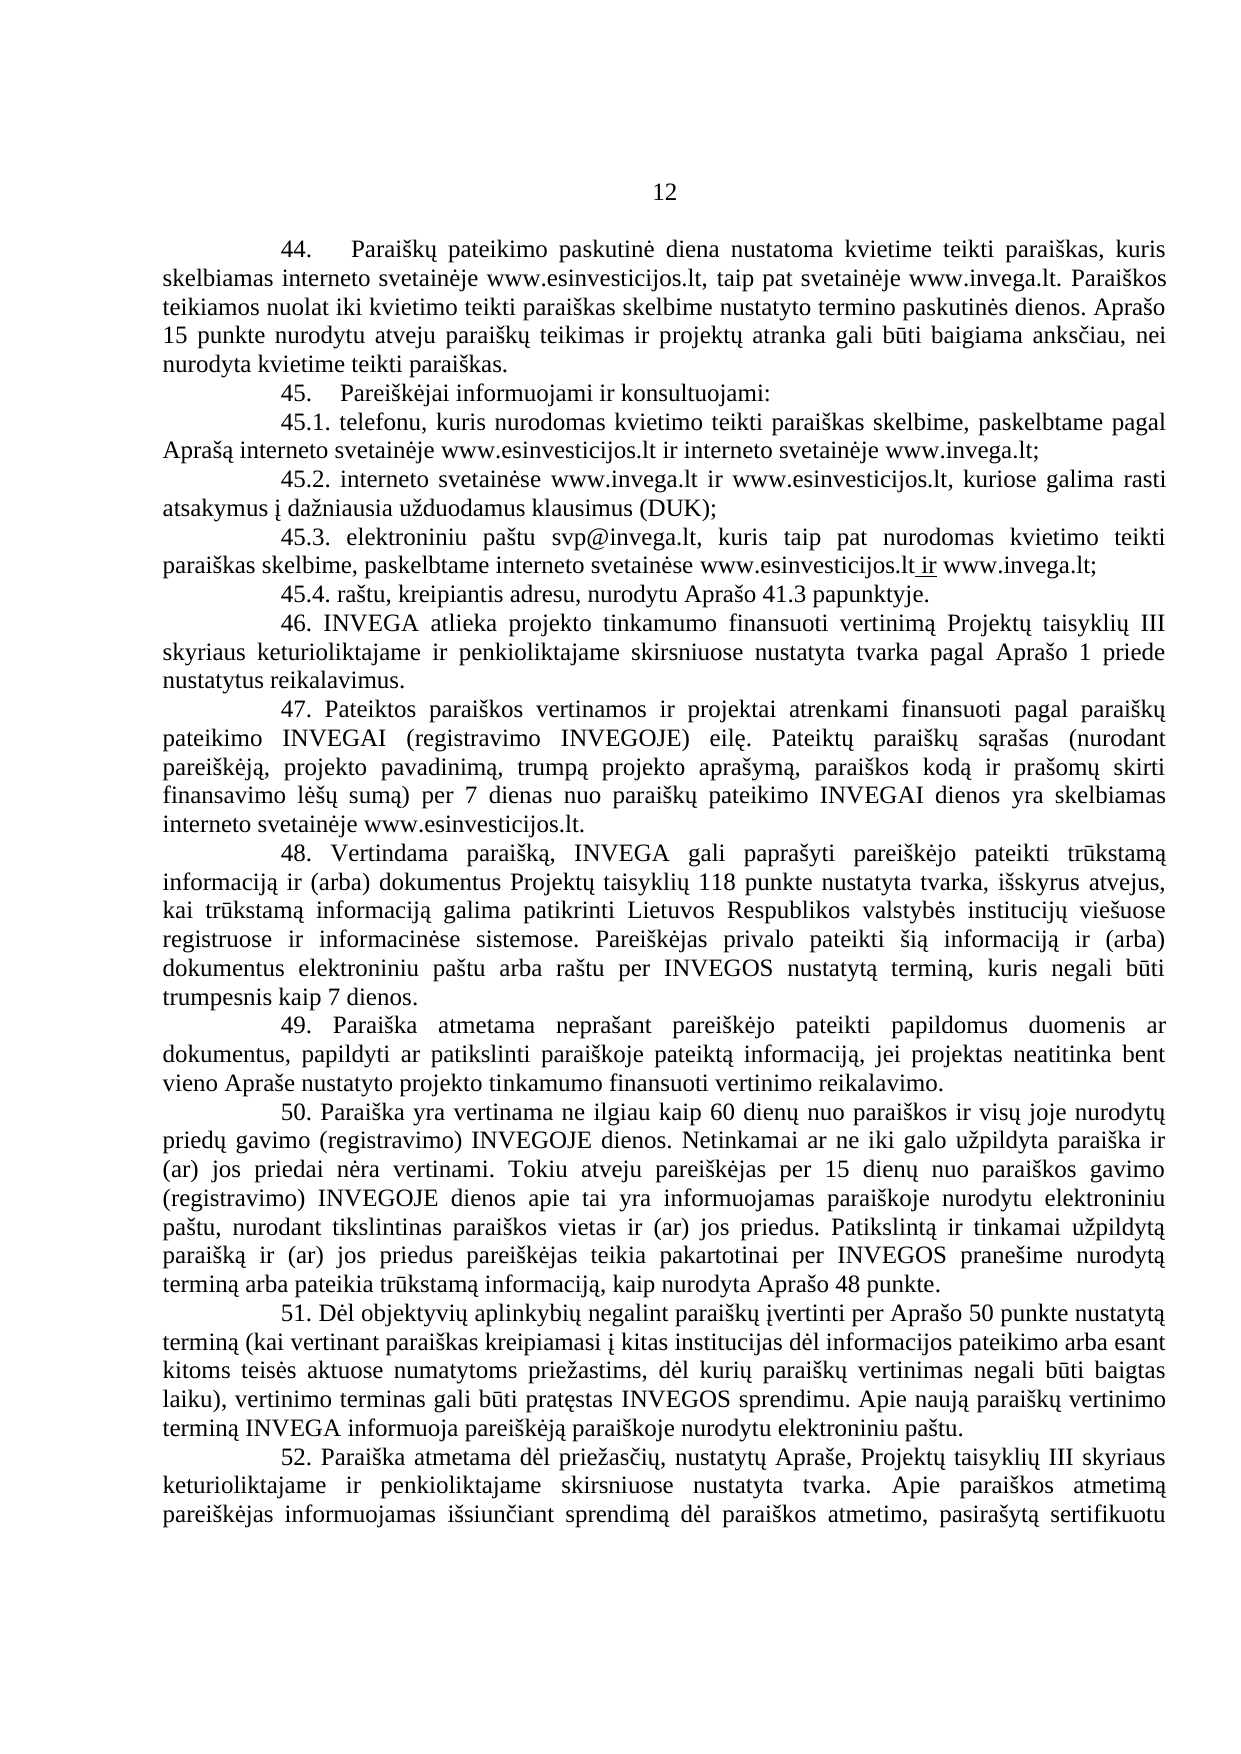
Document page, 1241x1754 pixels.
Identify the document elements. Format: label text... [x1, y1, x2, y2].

text 44. Paraiškų pateikimo paskutinė diena nustatoma kvietime teikti paraiškas, kuris skelbiamas interneto svetainėje www.esinvesticijos.lt, taip pat svetainėje www.invega.lt. Paraiškos teikiamos nuolat iki kvietimo teikti paraiškas skelbime nustatyto termino paskutinės dienos. Aprašo 15 punkte nurodytu atveju paraiškų teikimas ir projektų atranka gali būti baigiama anksčiau, nei nurodyta kvietime teikti paraiškas. [162, 234, 1167, 378]
text 50. Paraiška yra vertinama ne ilgiau kaip 60 dienų nuo paraiškos ir visų joje nurodytų priedų gavimo (registravimo) INVEGOJE dienos. Netinkamai ar ne iki galo užpildyta paraiška ir (ar) jos priedai nėra vertinami. Tokiu atveju pareiškėjas per 15 dienų nuo paraiškos gavimo (registravimo) INVEGOJE dienos apie tai yra informuojamas paraiškoje nurodytu elektroniniu paštu, nurodant tikslintinas paraiškos vietas ir (ar) jos priedus. Patikslintą ir tinkamai užpildytą paraišką ir (ar) jos priedus pareiškėjas teikia pakartotinai per INVEGOS pranešime nurodytą terminą arba pateikia trūkstamą informaciją, kaip nurodyta Aprašo 48 punkte. [162, 1097, 1167, 1298]
text 45. Pareiškėjai informuojami ir konsultuojami: [162, 378, 1167, 407]
text 51. Dėl objektyvių aplinkybių negalint paraiškų įvertinti per Aprašo 50 punkte nustatytą terminą (kai vertinant paraiškas kreipiamasi į kitas institucijas dėl informacijos pateikimo arba esant kitoms teisės aktuose numatytoms priežastims, dėl kurių paraiškų vertinimas negali būti baigtas laiku), vertinimo terminas gali būti pratęstas INVEGOS sprendimu. Apie naują paraiškų vertinimo terminą INVEGA informuoja pareiškėją paraiškoje nurodytu elektroniniu paštu. [162, 1298, 1167, 1442]
text 49. Paraiška atmetama neprašant pareiškėjo pateikti papildomus duomenis ar dokumentus, papildyti ar patikslinti paraiškoje pateiktą informaciją, jei projektas neatitinka bent vieno Apraše nustatyto projekto tinkamumo finansuoti vertinimo reikalavimo. [162, 1011, 1167, 1097]
text 45.4. raštu, kreipiantis adresu, nurodytu Aprašo 41.3 papunktyje. [162, 579, 1167, 608]
text 45.3. elektroniniu paštu svp@invega.lt, kuris taip pat nurodomas kvietimo teikti paraiškas skelbime, paskelbtame interneto svetainėse www.esinvesticijos.lt ir www.invega.lt; [162, 522, 1167, 579]
text 48. Vertindama paraišką, INVEGA gali paprašyti pareiškėjo pateikti trūkstamą informaciją ir (arba) dokumentus Projektų taisyklių 118 punkte nustatyta tvarka, išskyrus atvejus, kai trūkstamą informaciją galima patikrinti Lietuvos Respublikos valstybės institucijų viešuose registruose ir informacinėse sistemose. Pareiškėjas privalo pateikti šią informaciją ir (arba) dokumentus elektroniniu paštu arba raštu per INVEGOS nustatytą terminą, kuris negali būti trumpesnis kaip 7 dienos. [162, 838, 1167, 1011]
text 45.2. interneto svetainėse www.invega.lt ir www.esinvesticijos.lt, kuriose galima rasti atsakymus į dažniausia užduodamus klausimus (DUK); [162, 464, 1167, 522]
text 47. Pateiktos paraiškos vertinamos ir projektai atrenkami finansuoti pagal paraiškų pateikimo INVEGAI (registravimo INVEGOJE) eilę. Pateiktų paraiškų sąrašas (nurodant pareiškėją, projekto pavadinimą, trumpą projekto aprašymą, paraiškos kodą ir prašomų skirti finansavimo lėšų sumą) per 7 dienas nuo paraiškų pateikimo INVEGAI dienos yra skelbiamas interneto svetainėje www.esinvesticijos.lt. [162, 694, 1167, 838]
text 52. Paraiška atmetama dėl priežasčių, nustatytų Apraše, Projektų taisyklių III skyriaus keturioliktajame ir penkioliktajame skirsniuose nustatyta tvarka. Apie paraiškos atmetimą pareiškėjas informuojamas išsiunčiant sprendimą dėl paraiškos atmetimo, pasirašytą sertifikuotu [162, 1442, 1167, 1528]
text 45.1. telefonu, kuris nurodomas kvietimo teikti paraiškas skelbime, paskelbtame pagal Aprašą interneto svetainėje www.esinvesticijos.lt ir interneto svetainėje www.invega.lt; [162, 407, 1167, 464]
text 46. INVEGA atlieka projekto tinkamumo finansuoti vertinimą Projektų taisyklių III skyriaus keturioliktajame ir penkioliktajame skirsniuose nustatyta tvarka pagal Aprašo 1 priede nustatytus reikalavimus. [162, 608, 1167, 694]
